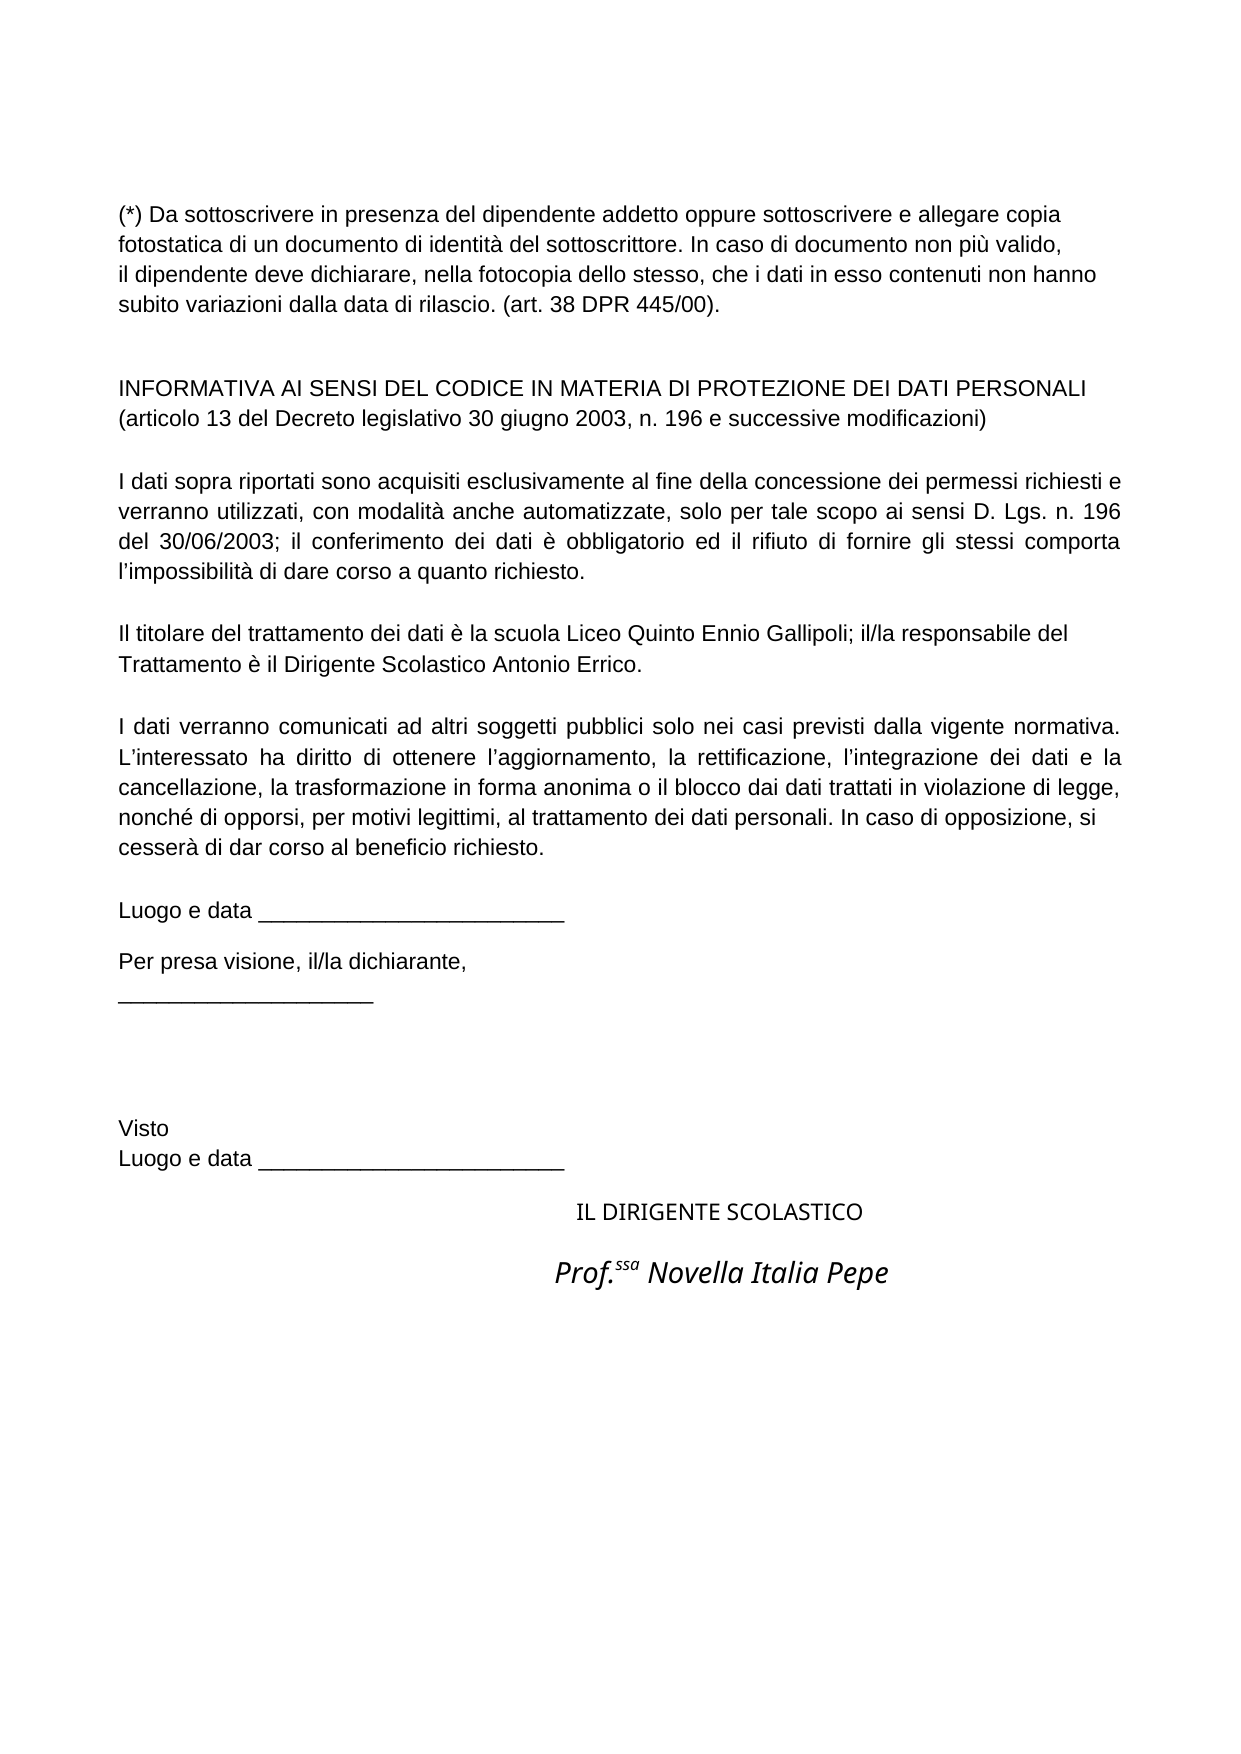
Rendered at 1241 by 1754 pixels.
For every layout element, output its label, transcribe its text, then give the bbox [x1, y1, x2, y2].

text Per presa visione, il/la dichiarante, ____________________ [118, 948, 1122, 1037]
table_header IL DIRIGENTE SCOLASTICO Prof.ssa Novella Italia Pepe [299, 1196, 1141, 1317]
text Visto Luogo e data ________________________ [118, 1115, 1122, 1171]
text cesserà di dar corso al beneficio richiesto. [118, 834, 1122, 893]
text I dati verranno comunicati ad altri soggetti pubblici solo nei casi previsti dalla vigente normativa. L’interessato ha diritto di ottenere l’aggiornamento, la rettificazione, l’integrazione dei dati e la cancellazione, la trasformazione in forma anonima o il blocco dai dati trattati in violazione di legge, nonché di opporsi, per motivi legittimi, al trattamento dei dati personali. In caso di opposizione, si [118, 713, 1122, 830]
text Luogo e data ________________________ [118, 897, 1122, 923]
text INFORMATIVA AI SENSI DEL CODICE IN MATERIA DI PROTEZIONE DEI DATI PERSONALI (articolo 13 del Decreto legislativo 30 giugno 2003, n. 196 e successive modificazioni) [118, 375, 1122, 463]
text (*) Da sottoscrivere in presenza del dipendente addetto oppure sottoscrivere e allegare copia fotostatica di un documento di identità del sottoscrittore. In caso di documento non più valido, il dipendente deve dichiarare, nella fotocopia dello stesso, che i dati in esso contenuti non hanno subito variazioni dalla data di rilascio. (art. 38 DPR 445/00). [118, 201, 1122, 350]
text Il titolare del trattamento dei dati è la scuola Liceo Quinto Ennio Gallipoli; il/la responsabile del Trattamento è il Dirigente Scolastico Antonio Errico. [118, 588, 1122, 709]
text I dati sopra riportati sono acquisiti esclusivamente al fine della concessione dei permessi richiesti e verranno utilizzati, con modalità anche automatizzate, solo per tale scopo ai sensi D. Lgs. n. 196 del 30/06/2003; il conferimento dei dati è obbligatorio ed il rifiuto di fornire gli stessi comporta l’impossibilità di dare corso a quanto richiesto. [118, 468, 1122, 585]
